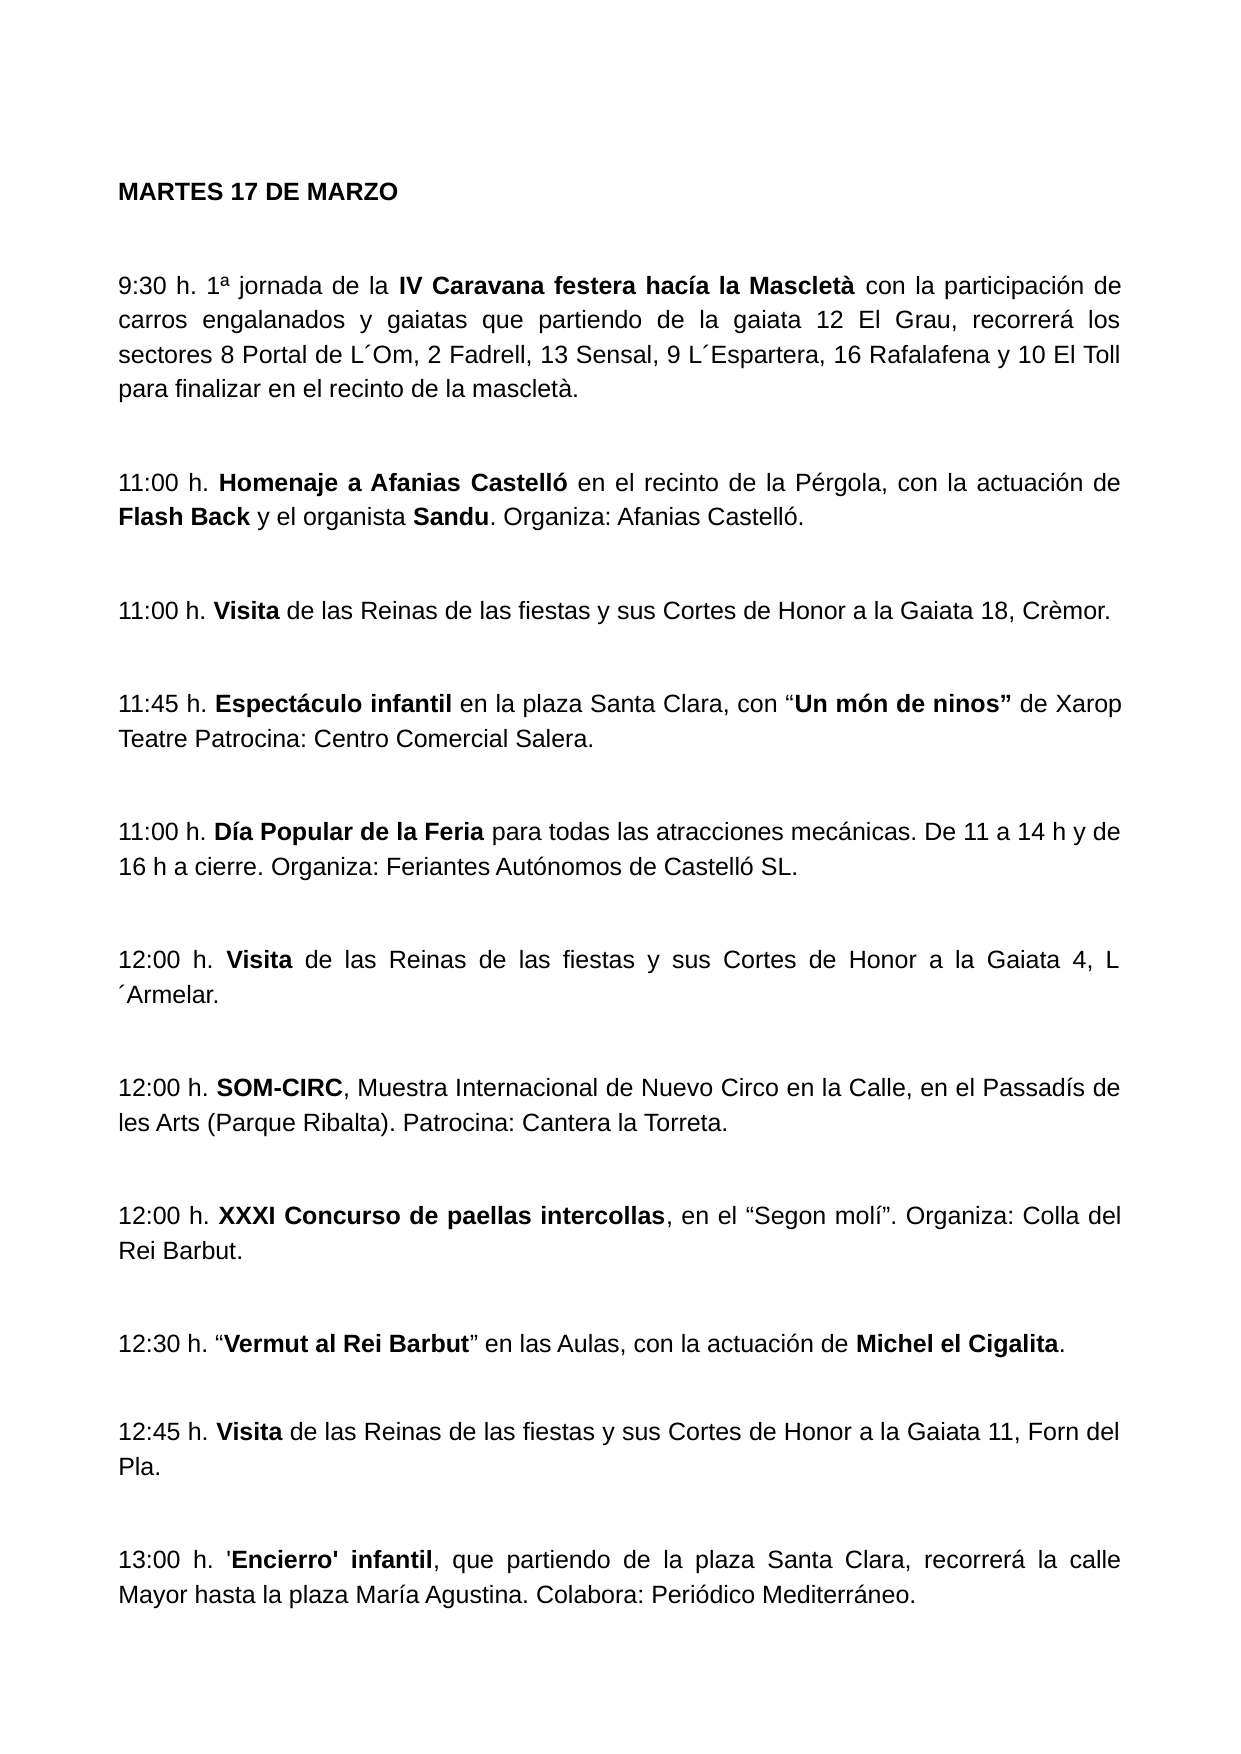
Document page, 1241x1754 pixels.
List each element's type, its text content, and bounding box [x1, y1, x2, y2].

text 12:45 h. Visita de las Reinas de las fiestas y sus Cortes de Honor a la Gaiata 11, Forn del Pla. [118, 1417, 1122, 1480]
text 9:30 h. 1ª jornada de la IV Caravana festera hacía la Mascletà con la participación de carros engalanados y gaiatas que partiendo de la gaiata 12 El Grau, recorrerá los sectores 8 Portal de L´Om, 2 Fadrell, 13 Sensal, 9 L´Espartera, 16 Rafalafena y 10 El Toll para finalizar en el recinto de la mascletà. [118, 271, 1122, 403]
text 12:00 h. Visita de las Reinas de las fiestas y sus Cortes de Honor a la Gaiata 4, L´Armelar. [118, 945, 1122, 1008]
text 12:30 h. “Vermut al Rei Barbut” en las Aulas, con la actuación de Michel el Cigalita. [118, 1329, 1122, 1358]
text 11:00 h. Día Popular de la Feria para todas las atracciones mecánicas. De 11 a 14 h y de 16 h a cierre. Organiza: Feriantes Autónomos de Castelló SL. [118, 817, 1122, 881]
text 11:45 h. Espectáculo infantil en la plaza Santa Clara, con “Un món de ninos” de Xarop Teatre Patrocina: Centro Comercial Salera. [118, 689, 1122, 752]
text 12:00 h. XXXI Concurso de paellas intercollas, en el “Segon molí”. Organiza: Colla del Rei Barbut. [118, 1201, 1122, 1264]
text MARTES 17 DE MARZO [118, 177, 1122, 206]
text 12:00 h. SOM-CIRC, Muestra Internacional de Nuevo Circo en la Calle, en el Passadís de les Arts (Parque Ribalta). Patrocina: Cantera la Torreta. [118, 1073, 1122, 1137]
text 13:00 h. 'Encierro' infantil, que partiendo de la plaza Santa Clara, recorrerá la calle Mayor hasta la plaza María Agustina. Colabora: Periódico Mediterráneo. [118, 1545, 1122, 1608]
text 11:00 h. Visita de las Reinas de las fiestas y sus Cortes de Honor a la Gaiata 18, Crèmor. [118, 596, 1122, 624]
text 11:00 h. Homenaje a Afanias Castelló en el recinto de la Pérgola, con la actuación de Flash Back y el organista Sandu. Organiza: Afanias Castelló. [118, 468, 1122, 531]
